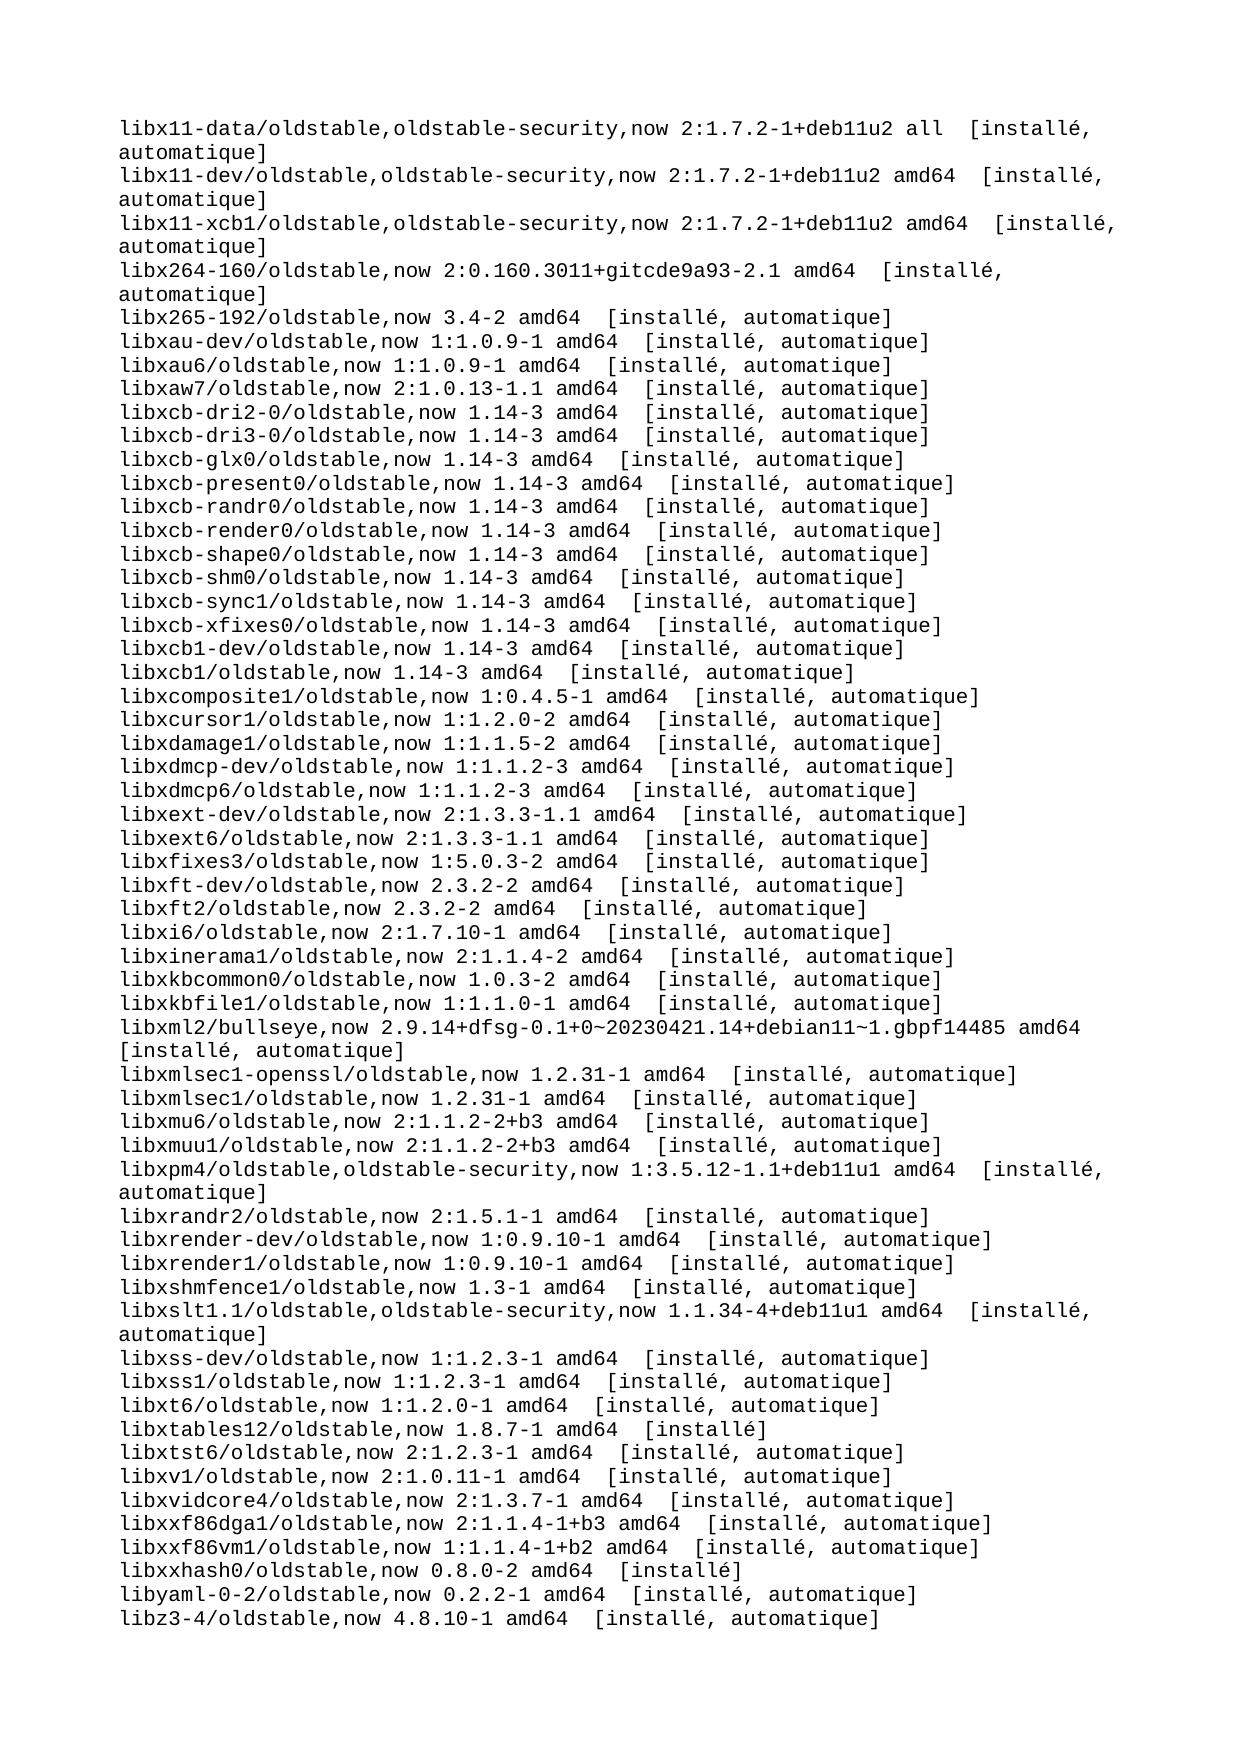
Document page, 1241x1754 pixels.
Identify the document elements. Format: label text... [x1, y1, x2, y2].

text libx11-dev/oldstable,oldstable-security,now 2:1.7.2-1+deb11u2 amd64 [installé, automatique] [118, 165, 1122, 213]
text libxcb-render0/oldstable,now 1.14-3 amd64 [installé, automatique] [118, 520, 1122, 544]
text libxcb-dri3-0/oldstable,now 1.14-3 amd64 [installé, automatique] [118, 426, 1122, 449]
text libxxhash0/oldstable,now 0.8.0-2 amd64 [installé] [118, 1561, 1122, 1584]
text libxv1/oldstable,now 2:1.0.11-1 amd64 [installé, automatique] [118, 1466, 1122, 1489]
text libxcb-randr0/oldstable,now 1.14-3 amd64 [installé, automatique] [118, 496, 1122, 520]
text libx265-192/oldstable,now 3.4-2 amd64 [installé, automatique] [118, 307, 1122, 331]
text libxmlsec1/oldstable,now 1.2.31-1 amd64 [installé, automatique] [118, 1088, 1122, 1111]
text libxxf86dga1/oldstable,now 2:1.1.4-1+b3 amd64 [installé, automatique] [118, 1513, 1122, 1537]
text libxcb-dri2-0/oldstable,now 1.14-3 amd64 [installé, automatique] [118, 402, 1122, 426]
text libxrender-dev/oldstable,now 1:0.9.10-1 amd64 [installé, automatique] [118, 1229, 1122, 1253]
text libxfixes3/oldstable,now 1:5.0.3-2 amd64 [installé, automatique] [118, 851, 1122, 875]
text libxt6/oldstable,now 1:1.2.0-1 amd64 [installé, automatique] [118, 1395, 1122, 1419]
text libx11-data/oldstable,oldstable-security,now 2:1.7.2-1+deb11u2 all [installé, automatique] [118, 118, 1122, 165]
text libxml2/bullseye,now 2.9.14+dfsg-0.1+0~20230421.14+debian11~1.gbpf14485 amd64 [installé, automatique] [118, 1017, 1122, 1064]
text libxft-dev/oldstable,now 2.3.2-2 amd64 [installé, automatique] [118, 875, 1122, 898]
text libxvidcore4/oldstable,now 2:1.3.7-1 amd64 [installé, automatique] [118, 1489, 1122, 1513]
text libx264-160/oldstable,now 2:0.160.3011+gitcde9a93-2.1 amd64 [installé, automatique] [118, 260, 1122, 307]
text libxcb1-dev/oldstable,now 1.14-3 amd64 [installé, automatique] [118, 638, 1122, 662]
text libxmlsec1-openssl/oldstable,now 1.2.31-1 amd64 [installé, automatique] [118, 1064, 1122, 1088]
text libxkbcommon0/oldstable,now 1.0.3-2 amd64 [installé, automatique] [118, 969, 1122, 993]
text libxcomposite1/oldstable,now 1:0.4.5-1 amd64 [installé, automatique] [118, 686, 1122, 709]
text libxdmcp-dev/oldstable,now 1:1.1.2-3 amd64 [installé, automatique] [118, 757, 1122, 780]
text libxi6/oldstable,now 2:1.7.10-1 amd64 [installé, automatique] [118, 922, 1122, 946]
text libx11-xcb1/oldstable,oldstable-security,now 2:1.7.2-1+deb11u2 amd64 [installé, automatique] [118, 213, 1122, 260]
text libxft2/oldstable,now 2.3.2-2 amd64 [installé, automatique] [118, 898, 1122, 922]
text libxaw7/oldstable,now 2:1.0.13-1.1 amd64 [installé, automatique] [118, 378, 1122, 402]
text libxmuu1/oldstable,now 2:1.1.2-2+b3 amd64 [installé, automatique] [118, 1135, 1122, 1158]
text libxdamage1/oldstable,now 1:1.1.5-2 amd64 [installé, automatique] [118, 733, 1122, 757]
text libxcb1/oldstable,now 1.14-3 amd64 [installé, automatique] [118, 662, 1122, 686]
text libxcb-shm0/oldstable,now 1.14-3 amd64 [installé, automatique] [118, 567, 1122, 591]
text libxtables12/oldstable,now 1.8.7-1 amd64 [installé] [118, 1419, 1122, 1442]
text libxcb-xfixes0/oldstable,now 1.14-3 amd64 [installé, automatique] [118, 615, 1122, 638]
text libxrandr2/oldstable,now 2:1.5.1-1 amd64 [installé, automatique] [118, 1206, 1122, 1229]
text libxcb-present0/oldstable,now 1.14-3 amd64 [installé, automatique] [118, 473, 1122, 496]
text libxpm4/oldstable,oldstable-security,now 1:3.5.12-1.1+deb11u1 amd64 [installé, automatique] [118, 1158, 1122, 1206]
text libxcb-shape0/oldstable,now 1.14-3 amd64 [installé, automatique] [118, 544, 1122, 567]
text libxcb-glx0/oldstable,now 1.14-3 amd64 [installé, automatique] [118, 449, 1122, 473]
text libxau6/oldstable,now 1:1.0.9-1 amd64 [installé, automatique] [118, 354, 1122, 378]
text libxext6/oldstable,now 2:1.3.3-1.1 amd64 [installé, automatique] [118, 827, 1122, 851]
text libxmu6/oldstable,now 2:1.1.2-2+b3 amd64 [installé, automatique] [118, 1111, 1122, 1135]
text libxss1/oldstable,now 1:1.2.3-1 amd64 [installé, automatique] [118, 1371, 1122, 1395]
text libxtst6/oldstable,now 2:1.2.3-1 amd64 [installé, automatique] [118, 1442, 1122, 1466]
text libxdmcp6/oldstable,now 1:1.1.2-3 amd64 [installé, automatique] [118, 780, 1122, 804]
text libxxf86vm1/oldstable,now 1:1.1.4-1+b2 amd64 [installé, automatique] [118, 1537, 1122, 1561]
text libz3-4/oldstable,now 4.8.10-1 amd64 [installé, automatique] [118, 1608, 1122, 1631]
text libxcursor1/oldstable,now 1:1.2.0-2 amd64 [installé, automatique] [118, 709, 1122, 733]
text libxss-dev/oldstable,now 1:1.2.3-1 amd64 [installé, automatique] [118, 1348, 1122, 1371]
text libxcb-sync1/oldstable,now 1.14-3 amd64 [installé, automatique] [118, 591, 1122, 615]
text libxshmfence1/oldstable,now 1.3-1 amd64 [installé, automatique] [118, 1277, 1122, 1300]
text libyaml-0-2/oldstable,now 0.2.2-1 amd64 [installé, automatique] [118, 1584, 1122, 1608]
text libxinerama1/oldstable,now 2:1.1.4-2 amd64 [installé, automatique] [118, 946, 1122, 969]
text libxslt1.1/oldstable,oldstable-security,now 1.1.34-4+deb11u1 amd64 [installé, automatique] [118, 1300, 1122, 1348]
text libxext-dev/oldstable,now 2:1.3.3-1.1 amd64 [installé, automatique] [118, 804, 1122, 827]
text libxkbfile1/oldstable,now 1:1.1.0-1 amd64 [installé, automatique] [118, 993, 1122, 1017]
text libxrender1/oldstable,now 1:0.9.10-1 amd64 [installé, automatique] [118, 1253, 1122, 1277]
text libxau-dev/oldstable,now 1:1.0.9-1 amd64 [installé, automatique] [118, 331, 1122, 354]
